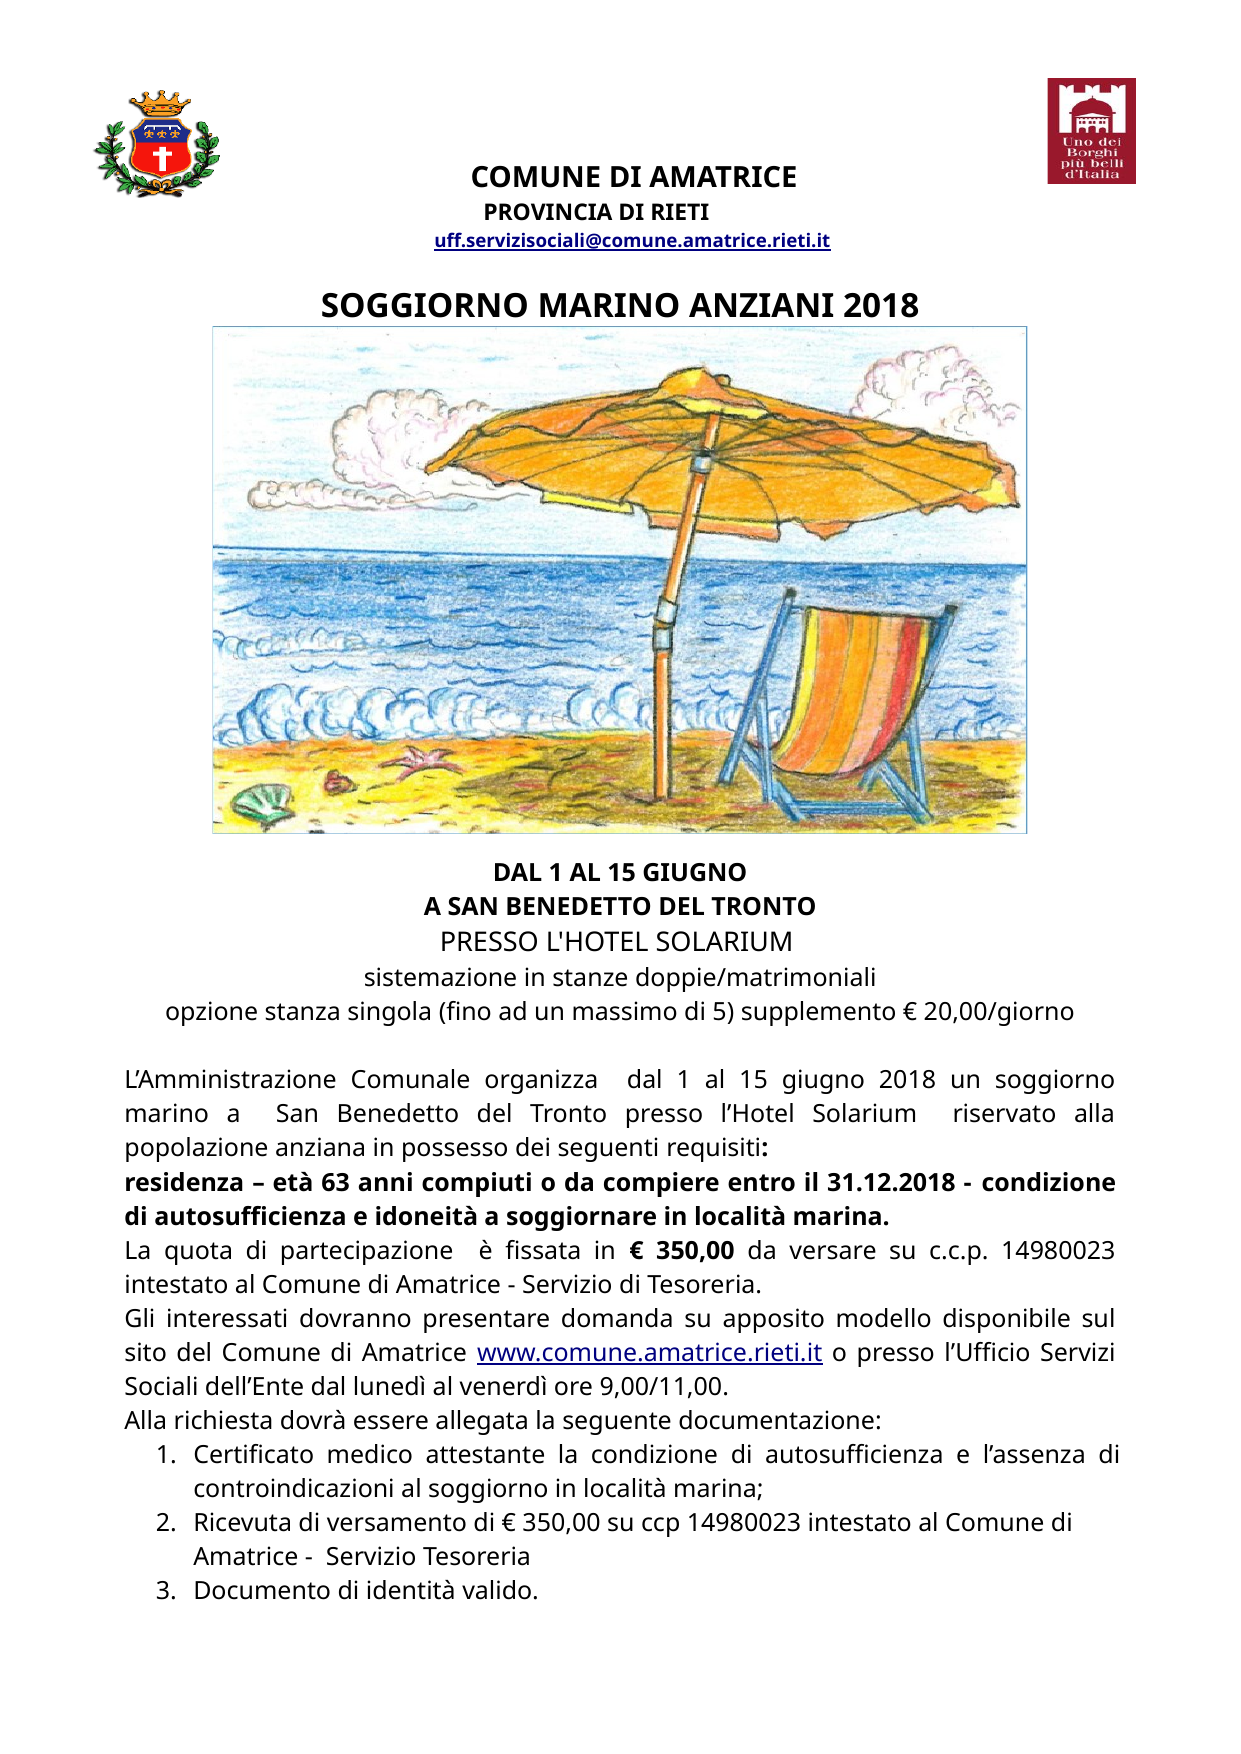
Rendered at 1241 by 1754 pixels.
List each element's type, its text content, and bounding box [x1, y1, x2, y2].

text Gli interessati dovranno presentare domanda su apposito modello disponibile sul sito del Comune di Amatrice www.comune.amatrice.rieti.it o presso l’Ufficio Servizi Sociali dell’Ente dal lunedì al venerdì ore 9,00/11,00. [124, 1300, 1116, 1403]
text Alla richiesta dovrà essere allegata la seguente documentazione: [124, 1403, 1116, 1437]
list Ricevuta di versamento di € 350,00 su ccp 14980023 intestato al Comune di Amatrice - Servizio Tesoreria [156, 1505, 1122, 1573]
text sistemazione in stanze doppie/matrimoniali [118, 960, 1122, 994]
picture [1047, 78, 1136, 184]
text L’Amministrazione Comunale organizza dal 1 al 15 giugno 2018 un soggiorno marino a San Benedetto del Tronto presso l’Hotel Solarium riservato alla popolazione anziana in possesso dei seguenti requisiti: [124, 1062, 1116, 1164]
picture [212, 326, 1028, 834]
text residenza – età 63 anni compiuti o da compiere entro il 31.12.2018 - condizione di autosufficienza e idoneità a soggiornare in località marina. [124, 1164, 1116, 1232]
text opzione stanza singola (fino ad un massimo di 5) supplemento € 20,00/giorno [118, 994, 1122, 1028]
text COMUNE DI AMATRICE [221, 156, 1122, 196]
text DAL 1 AL 15 GIUGNO [118, 855, 1122, 889]
text La quota di partecipazione è fissata in € 350,00 da versare su c.c.p. 14980023 intestato al Comune di Amatrice - Servizio di Tesoreria. [124, 1232, 1116, 1300]
text PROVINCIA DI RIETI [118, 196, 1122, 227]
text A SAN BENEDETTO DEL TRONTO [118, 889, 1122, 923]
list Documento di identità valido. [156, 1573, 1122, 1607]
text uff.servizisociali@comune.amatrice.rieti.it [118, 227, 1122, 253]
text PRESSO L'HOTEL SOLARIUM [118, 923, 1122, 960]
picture [92, 87, 221, 198]
text SOGGIORNO MARINO ANZIANI 2018 [118, 281, 1122, 327]
list Certificato medico attestante la condizione di autosufficienza e l’assenza di controindicazioni al soggiorno in località marina; [156, 1437, 1122, 1505]
